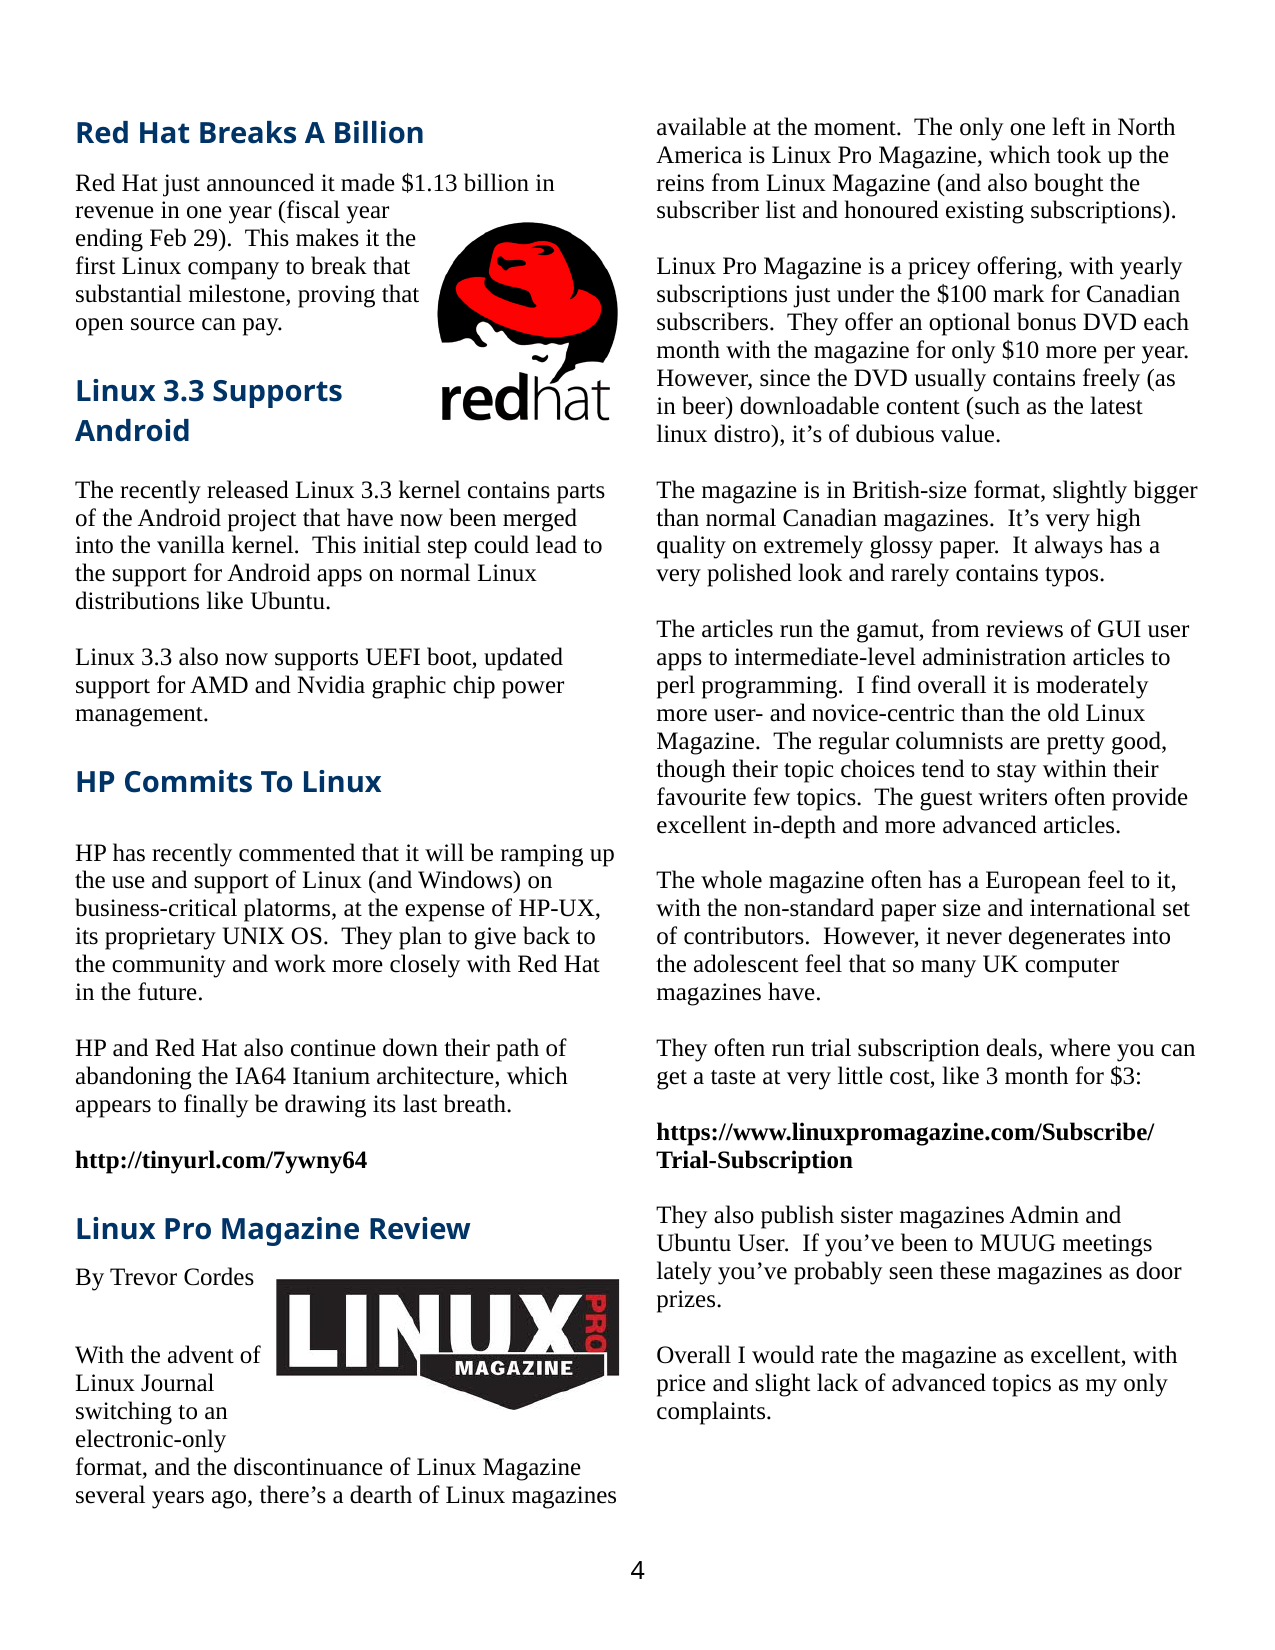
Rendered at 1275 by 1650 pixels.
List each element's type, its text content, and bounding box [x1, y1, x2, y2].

picture [276, 1279, 620, 1410]
subtitle HP Commits To Linux [75, 761, 619, 801]
picture [433, 219, 620, 424]
text The whole magazine often has a European feel to it, with the non-standard paper size and international set of contributors. However, it never degenerates into the adolescent feel that so many UK computer magazines have. [656, 858, 1200, 1006]
text https://www.linuxpromagazine.com/Subscribe/Trial-Subscription [656, 1109, 1200, 1173]
text http://tinyurl.com/7ywny64 [75, 1137, 619, 1173]
text available at the moment. The only one left in North America is Linux Pro Magazine, which took up the reins from Linux Magazine (and also bought the subscriber list and honoured existing subscriptions). [656, 113, 1200, 224]
subtitle Linux Pro Magazine Review [75, 1208, 619, 1248]
text By Trevor Cordes [75, 1263, 619, 1291]
text They also publish sister magazines Admin and Ubuntu User. If you’ve been to MUUG meetings lately you’ve probably seen these magazines as door prizes. [656, 1193, 1200, 1313]
text Overall I would rate the magazine as excellent, with price and slight lack of advanced topics as my only complaints. [656, 1333, 1200, 1425]
text With the advent of Linux Journal switching to an electronic-only format, and the discontinuance of Linux Magazine several years ago, there’s a dearth of Linux magazines [75, 1318, 619, 1508]
text The articles run the gamut, from reviews of GUI user apps to intermediate-level administration articles to perl programming. I find overall it is moderately more user- and novice-centric than the old Linux Magazine. The regular columnists are pretty good, though their topic choices tend to stay within their favourite few topics. The guest writers often provide excellent in-depth and more advanced articles. [656, 607, 1200, 838]
subtitle Linux 3.3 Supports Android [75, 371, 619, 450]
text Linux 3.3 also now supports UEFI boot, updated support for AMD and Nvidia graphic chip power management. [75, 635, 619, 727]
text Linux Pro Magazine is a pricey offering, with yearly subscriptions just under the $100 mark for Canadian subscribers. They offer an optional bonus DVD each month with the magazine for only $10 more per year. However, since the DVD usually contains freely (as in beer) downloadable content (such as the latest linux distro), it’s of dubious value. [656, 244, 1200, 448]
text HP has recently commented that it will be ramping up the use and support of Linux (and Windows) on business-critical platorms, at the expense of HP-UX, its proprietary UNIX OS. They plan to give back to the community and work more closely with Red Hat in the future. [75, 816, 619, 1006]
subtitle Red Hat Breaks A Billion [75, 113, 619, 152]
text HP and Red Hat also continue down their path of abandoning the IA64 Itanium architecture, which appears to finally be drawing its last breath. [75, 1026, 619, 1118]
text They often run trial subscription deals, where you can get a taste at very little cost, like 3 month for $3: [656, 1026, 1200, 1090]
text Red Hat just announced it made $1.13 billion in revenue in one year (fiscal year ending Feb 29). This makes it the first Linux company to break that substantial milestone, proving that open source can pay. [75, 167, 619, 336]
text The recently released Linux 3.3 kernel contains parts of the Android project that have now been merged into the vanilla kernel. This initial step could lead to the support for Android apps on normal Linux distributions like Ubuntu. [75, 465, 619, 615]
text The magazine is in British-size format, slightly bigger than normal Canadian magazines. It’s very high quality on extremely glossy paper. It always has a very polished look and rarely contains typos. [656, 467, 1200, 587]
